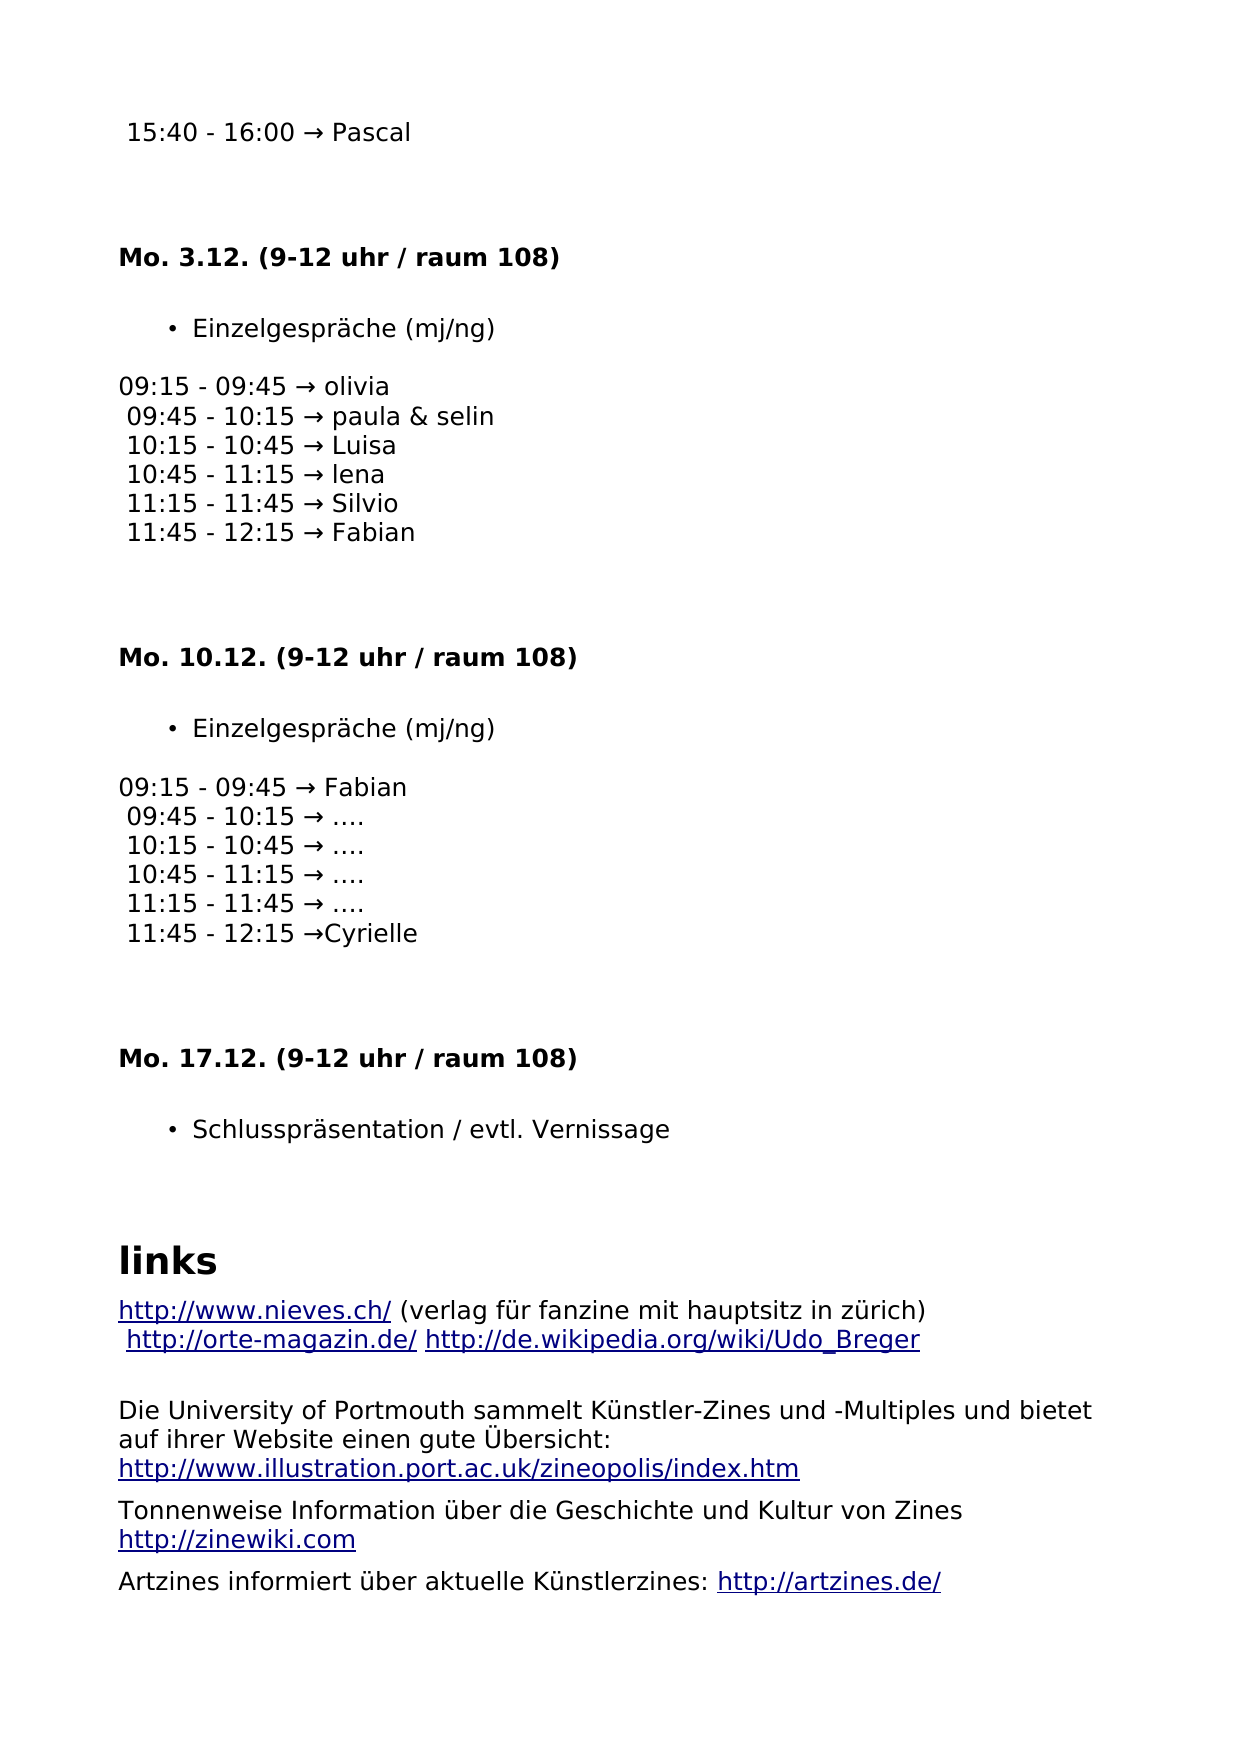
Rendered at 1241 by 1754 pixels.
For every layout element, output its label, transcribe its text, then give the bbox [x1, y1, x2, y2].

text 09:15 - 09:45 → Fabian 09:45 - 10:15 → …. 10:15 - 10:45 → …. 10:45 - 11:15 → …. 11:15 - 11:45 → …. 11:45 - 12:15 →Cyrielle [118, 773, 1122, 1006]
text http://www.nieves.ch/ (verlag für fanzine mit hauptsitz in zürich) http://orte-magazin.de/ http://de.wikipedia.org/wiki/Udo_Breger [118, 1296, 1122, 1383]
list Einzelgespräche (mj/ng) [177, 714, 1122, 773]
list Schlusspräsentation / evtl. Vernissage [177, 1115, 1122, 1144]
subtitle Mo. 10.12. (9-12 uhr / raum 108) [118, 643, 1122, 673]
list Einzelgespräche (mj/ng) [177, 314, 1122, 373]
subtitle Mo. 3.12. (9-12 uhr / raum 108) [118, 243, 1122, 272]
text Die University of Portmouth sammelt Künstler-Zines und -Multiples und bietet auf ihrer Website einen gute Übersicht: http://www.illustration.port.ac.uk/zineopolis/index.htm [118, 1396, 1122, 1483]
text 09:15 - 09:45 → olivia 09:45 - 10:15 → paula & selin 10:15 - 10:45 → Luisa 10:45 - 11:15 → lena 11:15 - 11:45 → Silvio 11:45 - 12:15 → Fabian [118, 373, 1122, 606]
text Tonnenweise Information über die Geschichte und Kultur von Zines http://zinewiki.com [118, 1496, 1122, 1554]
text 15:40 - 16:00 → Pascal [118, 118, 1122, 206]
subtitle links [118, 1240, 1122, 1283]
text Artzines informiert über aktuelle Künstlerzines: http://artzines.de/ [118, 1567, 1122, 1596]
subtitle Mo. 17.12. (9-12 uhr / raum 108) [118, 1044, 1122, 1073]
